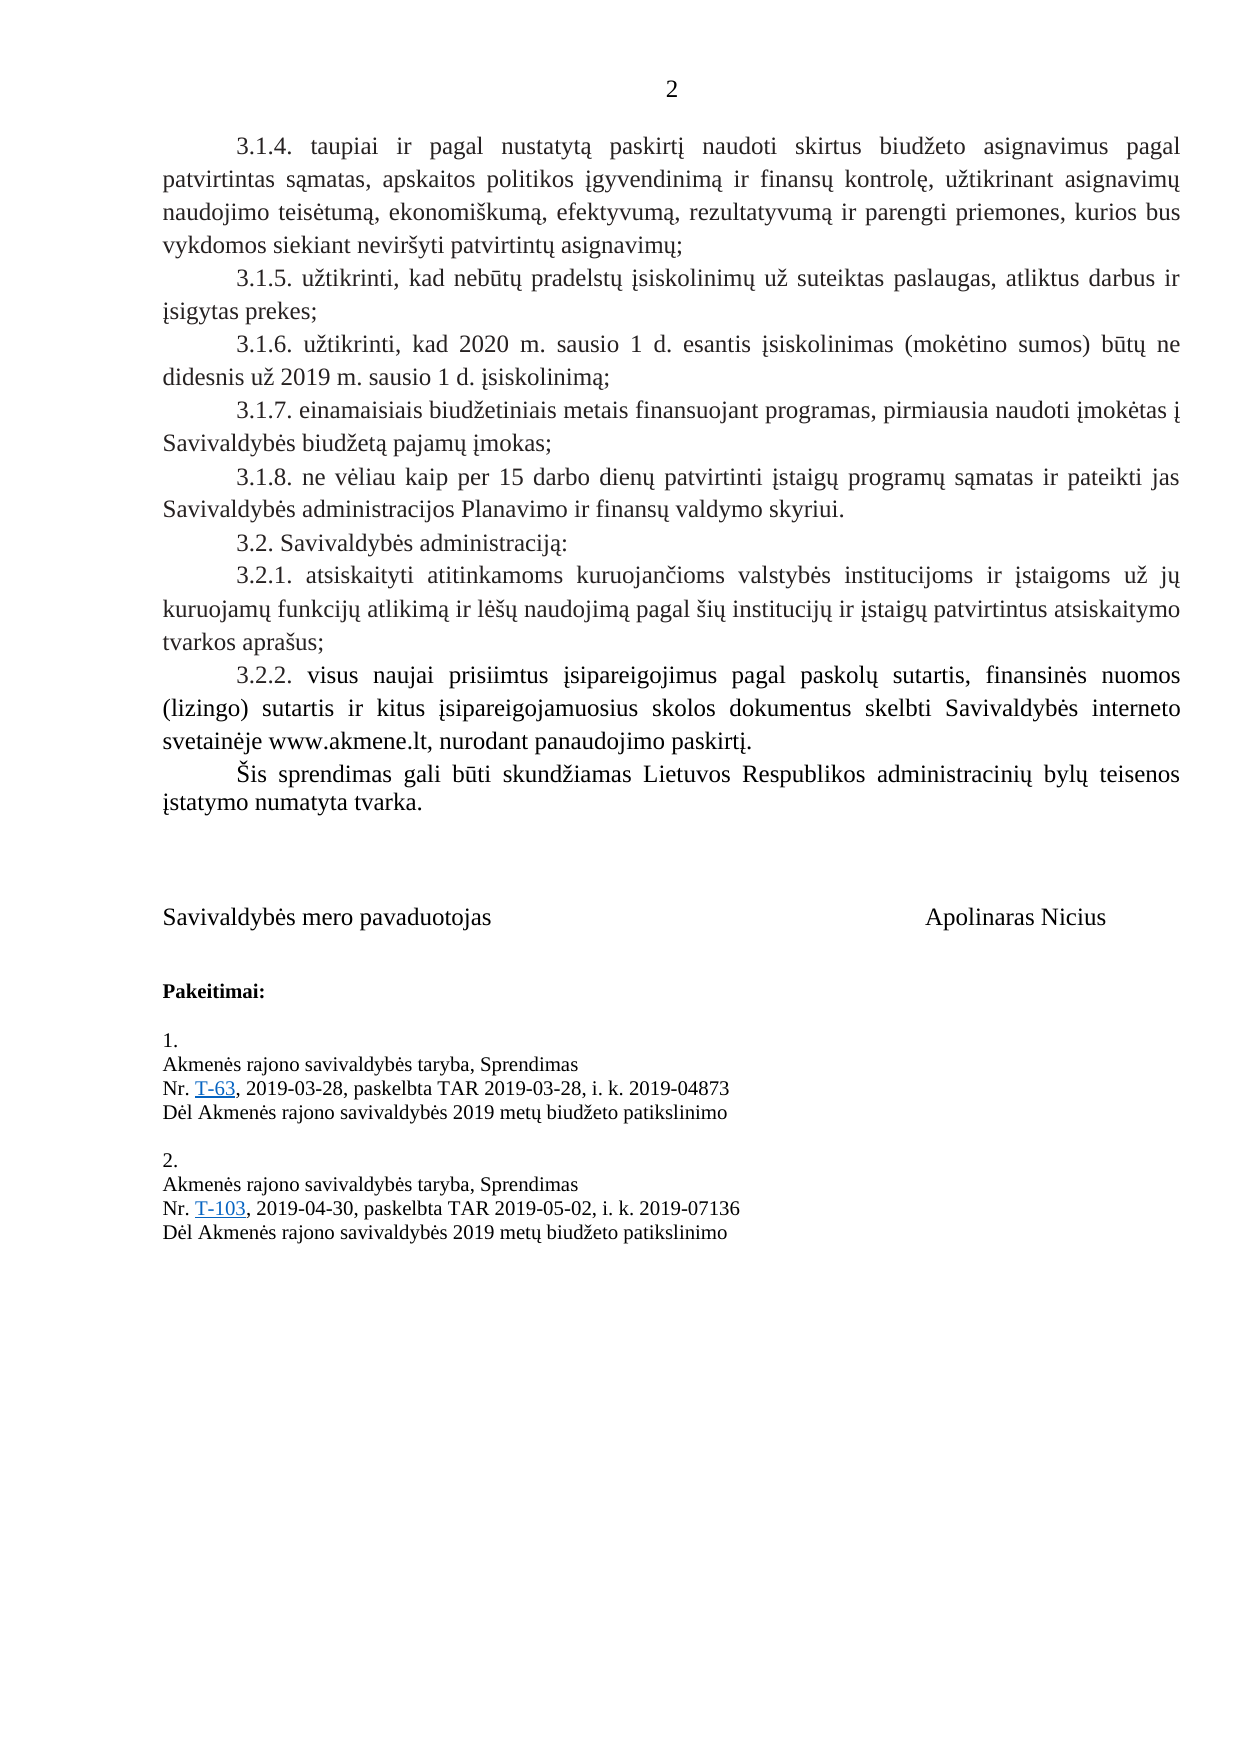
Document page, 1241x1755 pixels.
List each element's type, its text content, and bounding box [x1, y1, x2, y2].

text 3.1.6. užtikrinti, kad 2020 m. sausio 1 d. esantis įsiskolinimas (mokėtino sumos) būtų ne didesnis už 2019 m. sausio 1 d. įsiskolinimą; [162, 329, 1181, 391]
text Dėl Akmenės rajono savivaldybės 2019 metų biudžeto patikslinimo [162, 1100, 1181, 1124]
text Akmenės rajono savivaldybės taryba, Sprendimas [162, 1052, 1181, 1076]
text Šis sprendimas gali būti skundžiamas Lietuvos Respublikos administracinių bylų teisenos įstatymo numatyta tvarka. [162, 759, 1181, 816]
text 1. [162, 1027, 1181, 1052]
text 3.2. Savivaldybės administraciją: [162, 528, 1181, 556]
text Pakeitimai: [162, 979, 1181, 1003]
text 2. [162, 1148, 1181, 1172]
text Nr. T-63, 2019-03-28, paskelbta TAR 2019-03-28, i. k. 2019-04873 [162, 1076, 1181, 1100]
text Dėl Akmenės rajono savivaldybės 2019 metų biudžeto patikslinimo [162, 1220, 1181, 1244]
text Akmenės rajono savivaldybės taryba, Sprendimas [162, 1172, 1181, 1196]
text 3.1.7. einamaisiais biudžetiniais metais finansuojant programas, pirmiausia naudoti įmokėtas į Savivaldybės biudžetą pajamų įmokas; [162, 396, 1181, 457]
text 3.2.2. visus naujai prisiimtus įsipareigojimus pagal paskolų sutartis, finansinės nuomos (lizingo) sutartis ir kitus įsipareigojamuosius skolos dokumentus skelbti Savivaldybės interneto svetainėje www.akmene.lt, nurodant panaudojimo paskirtį. [162, 660, 1181, 754]
text 3.1.4. taupiai ir pagal nustatytą paskirtį naudoti skirtus biudžeto asignavimus pagal patvirtintas sąmatas, apskaitos politikos įgyvendinimą ir finansų kontrolę, užtikrinant asignavimų naudojimo teisėtumą, ekonomiškumą, efektyvumą, rezultatyvumą ir parengti priemones, kurios bus vykdomos siekiant neviršyti patvirtintų asignavimų; [162, 131, 1181, 259]
text 3.1.5. užtikrinti, kad nebūtų pradelstų įsiskolinimų už suteiktas paslaugas, atliktus darbus ir įsigytas prekes; [162, 263, 1181, 325]
text 3.1.8. ne vėliau kaip per 15 darbo dienų patvirtinti įstaigų programų sąmatas ir pateikti jas Savivaldybės administracijos Planavimo ir finansų valdymo skyriui. [162, 462, 1181, 523]
text Savivaldybės mero pavaduotojas Apolinaras Nicius [162, 902, 1181, 931]
text 3.2.1. atsiskaityti atitinkamoms kuruojančioms valstybės institucijoms ir įstaigoms už jų kuruojamų funkcijų atlikimą ir lėšų naudojimą pagal šių institucijų ir įstaigų patvirtintus atsiskaitymo tvarkos aprašus; [162, 561, 1181, 655]
text Nr. T-103, 2019-04-30, paskelbta TAR 2019-05-02, i. k. 2019-07136 [162, 1196, 1181, 1220]
